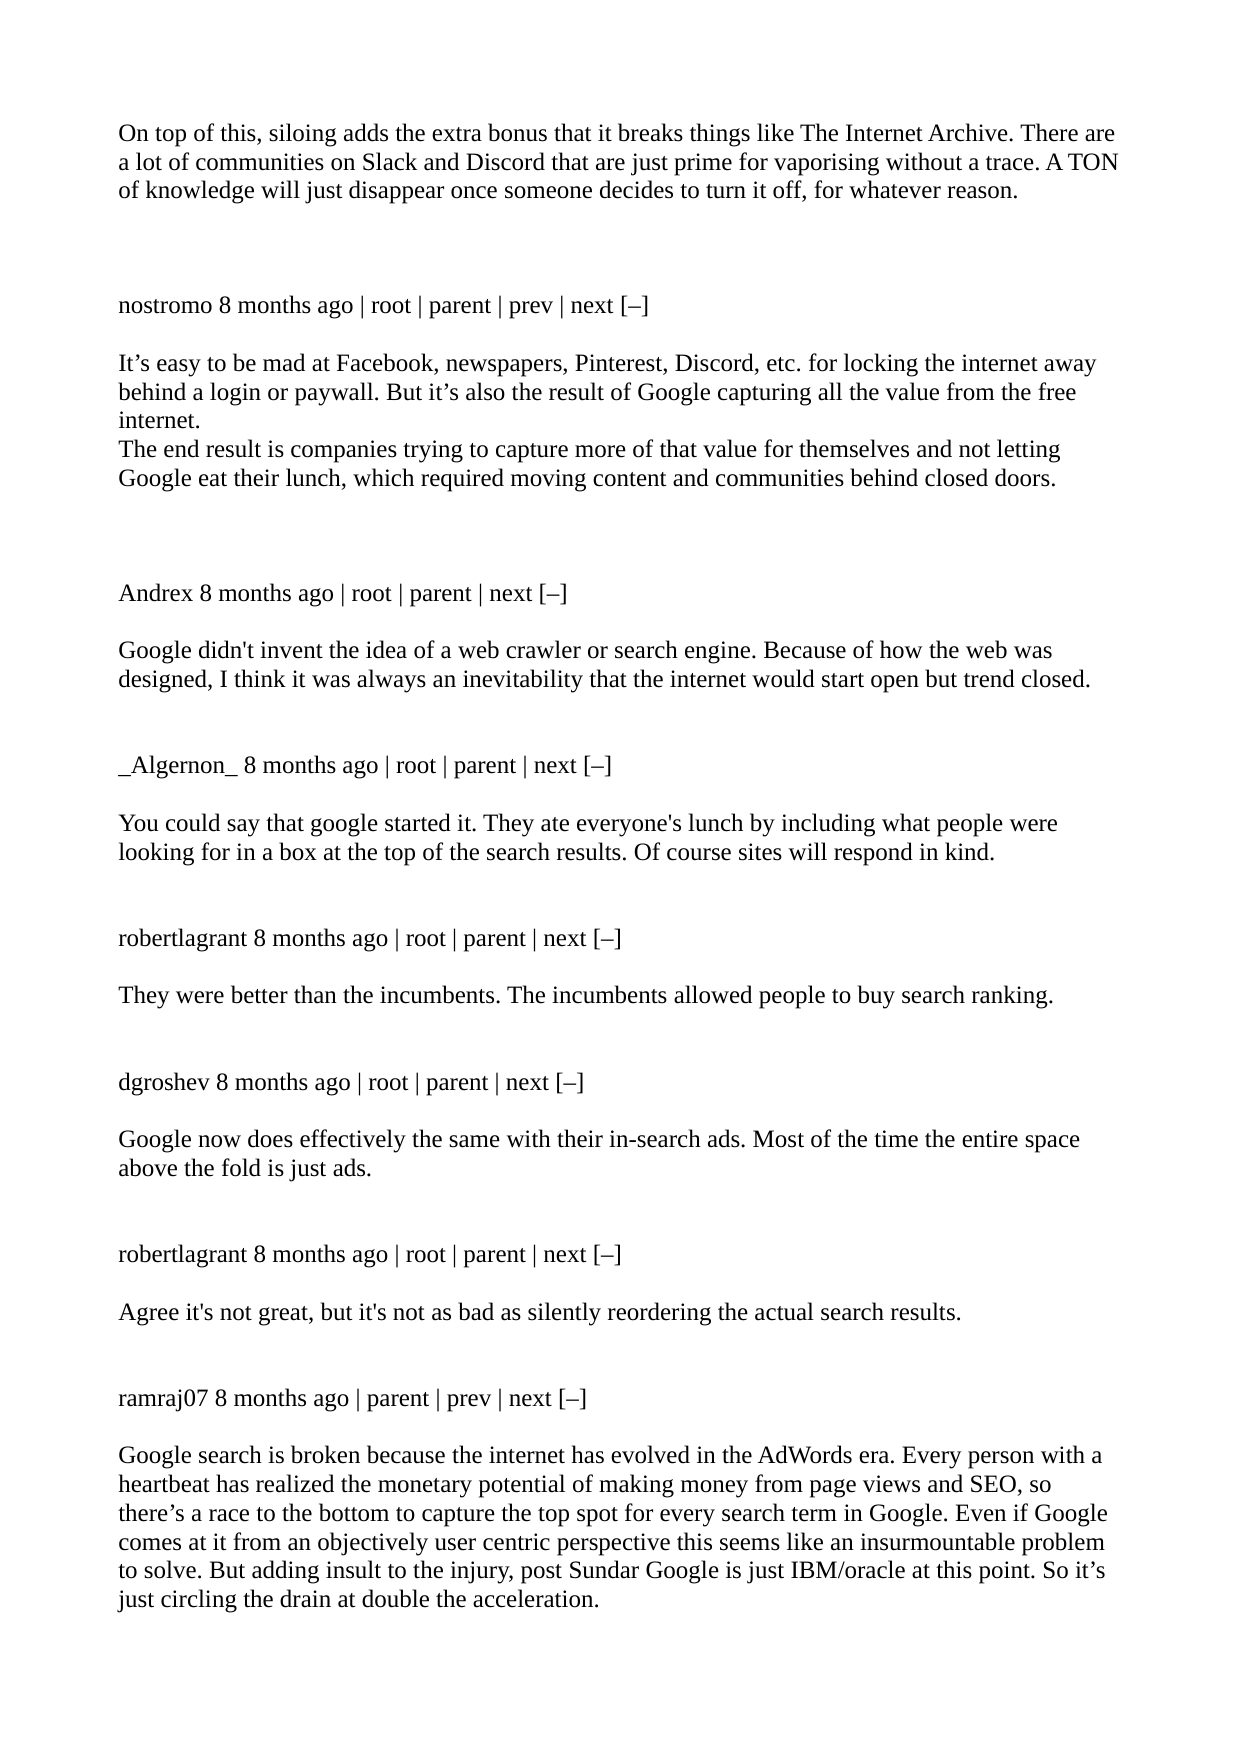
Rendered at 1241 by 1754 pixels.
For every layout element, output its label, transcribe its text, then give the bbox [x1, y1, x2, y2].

text Google search is broken because the internet has evolved in the AdWords era. Every person with a heartbeat has realized the monetary potential of making money from page views and SEO, so there’s a race to the bottom to capture the top spot for every search term in Google. Even if Google comes at it from an objectively user centric perspective this seems like an insurmountable problem to solve. But adding insult to the injury, post Sundar Google is just IBM/oracle at this point. So it’s just circling the drain at double the acceleration. [118, 1441, 1122, 1613]
text Agree it's not great, but it's not as bad as silently reordering the actual search results. [118, 1297, 1122, 1326]
text nostromo 8 months ago | root | parent | prev | next [–] [118, 291, 1122, 319]
text The end result is companies trying to capture more of that value for themselves and not letting Google eat their lunch, which required moving content and communities behind closed doors. [118, 434, 1122, 492]
text robertlagrant 8 months ago | root | parent | next [–] [118, 1239, 1122, 1268]
text Google didn't invent the idea of a web crawler or search engine. Because of how the web was designed, I think it was always an inevitability that the internet would start open but trend closed. [118, 636, 1122, 693]
text robertlagrant 8 months ago | root | parent | next [–] [118, 923, 1122, 952]
text It’s easy to be mad at Facebook, newspapers, Pinterest, Discord, etc. for locking the internet away behind a login or paywall. But it’s also the result of Google capturing all the value from the free internet. [118, 348, 1122, 434]
text On top of this, siloing adds the extra bonus that it breaks things like The Internet Archive. There are a lot of communities on Slack and Discord that are just prime for vaporising without a trace. A TON of knowledge will just disappear once someone decides to turn it off, for whatever reason. [118, 118, 1122, 204]
text dgroshev 8 months ago | root | parent | next [–] [118, 1067, 1122, 1096]
text ramraj07 8 months ago | parent | prev | next [–] [118, 1383, 1122, 1412]
text _Algernon_ 8 months ago | root | parent | next [–] [118, 751, 1122, 779]
text You could say that google started it. They ate everyone's lunch by including what people were looking for in a box at the top of the search results. Of course sites will respond in kind. [118, 808, 1122, 866]
text Andrex 8 months ago | root | parent | next [–] [118, 578, 1122, 607]
text They were better than the incumbents. The incumbents allowed people to buy search ranking. [118, 981, 1122, 1009]
text Google now does effectively the same with their in-search ads. Most of the time the entire space above the fold is just ads. [118, 1124, 1122, 1182]
